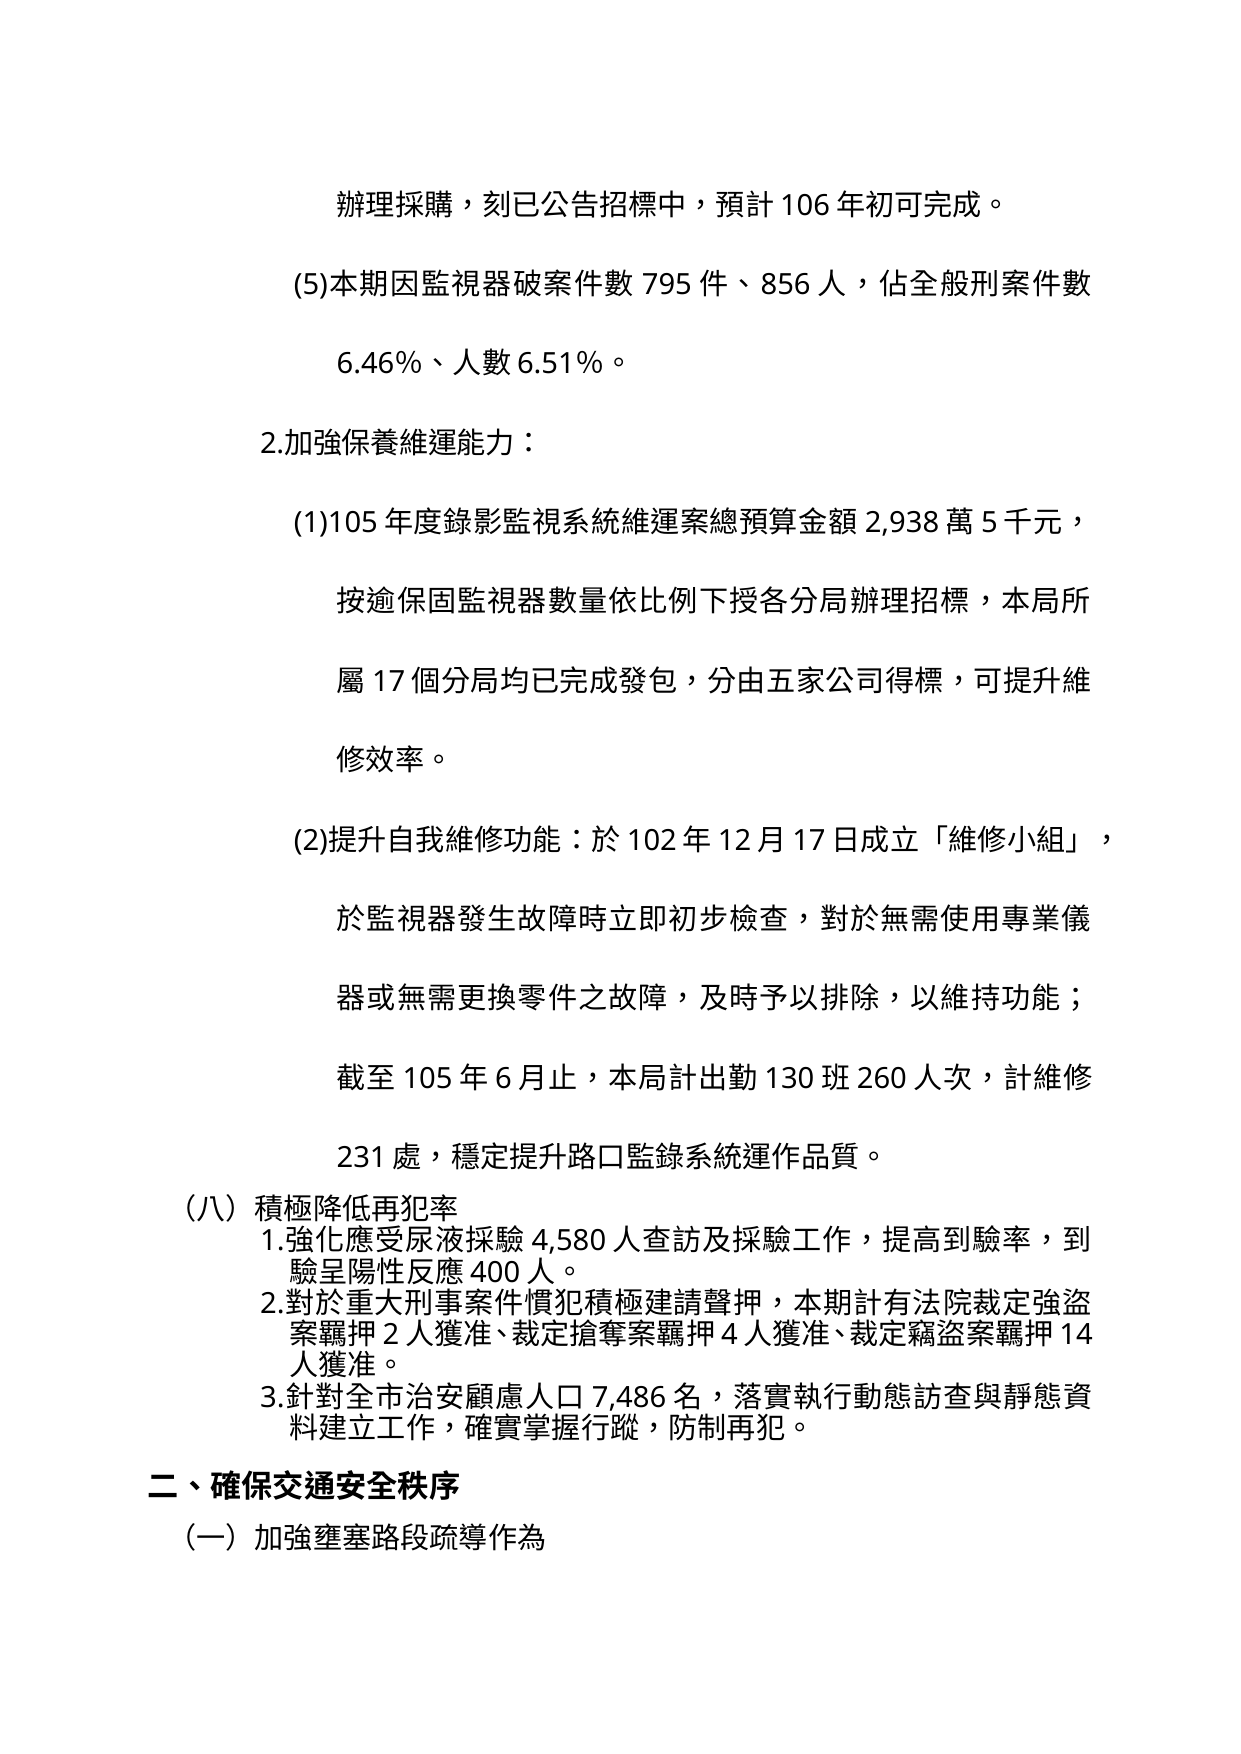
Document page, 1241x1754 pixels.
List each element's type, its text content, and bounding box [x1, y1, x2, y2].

text 二、確保交通安全秩序 [148, 1444, 1092, 1524]
text 辦理採購，刻已公告招標中，預計106年初可完成。 [293, 163, 1092, 242]
text 2.對於重大刑事案件慣犯積極建請聲押，本期計有法院裁定強盜案羈押2人獲准、裁定搶奪案羈押4人獲准、裁定竊盜案羈押14人獲准。 [260, 1288, 1092, 1382]
text (2)提升自我維修功能：於102年12月17日成立「維修小組」，於監視器發生故障時立即初步檢查，對於無需使用專業儀器或無需更換零件之故障，及時予以排除，以維持功能；截至105年6月止，本局計出勤130班260人次，計維修231處，穩定提升路口監錄系統運作品質。 [293, 798, 1092, 1194]
text 1.強化應受尿液採驗4,580人查訪及採驗工作，提高到驗率，到驗呈陽性反應400人。 [260, 1226, 1092, 1288]
text (1)105年度錄影監視系統維運案總預算金額2,938萬5千元，按逾保固監視器數量依比例下授各分局辦理招標，本局所屬17個分局均已完成發包，分由五家公司得標，可提升維修效率。 [293, 480, 1092, 798]
text （一）加強壅塞路段疏導作為 [148, 1524, 1092, 1555]
text 3.針對全市治安顧慮人口7,486名，落實執行動態訪查與靜態資料建立工作，確實掌握行蹤，防制再犯。 [260, 1382, 1092, 1444]
text （八）積極降低再犯率 [148, 1194, 1092, 1226]
text 2.加強保養維運能力： [260, 401, 1092, 480]
text (5)本期因監視器破案件數795件、856人，佔全般刑案件數6.46％、人數6.51％。 [293, 242, 1092, 401]
